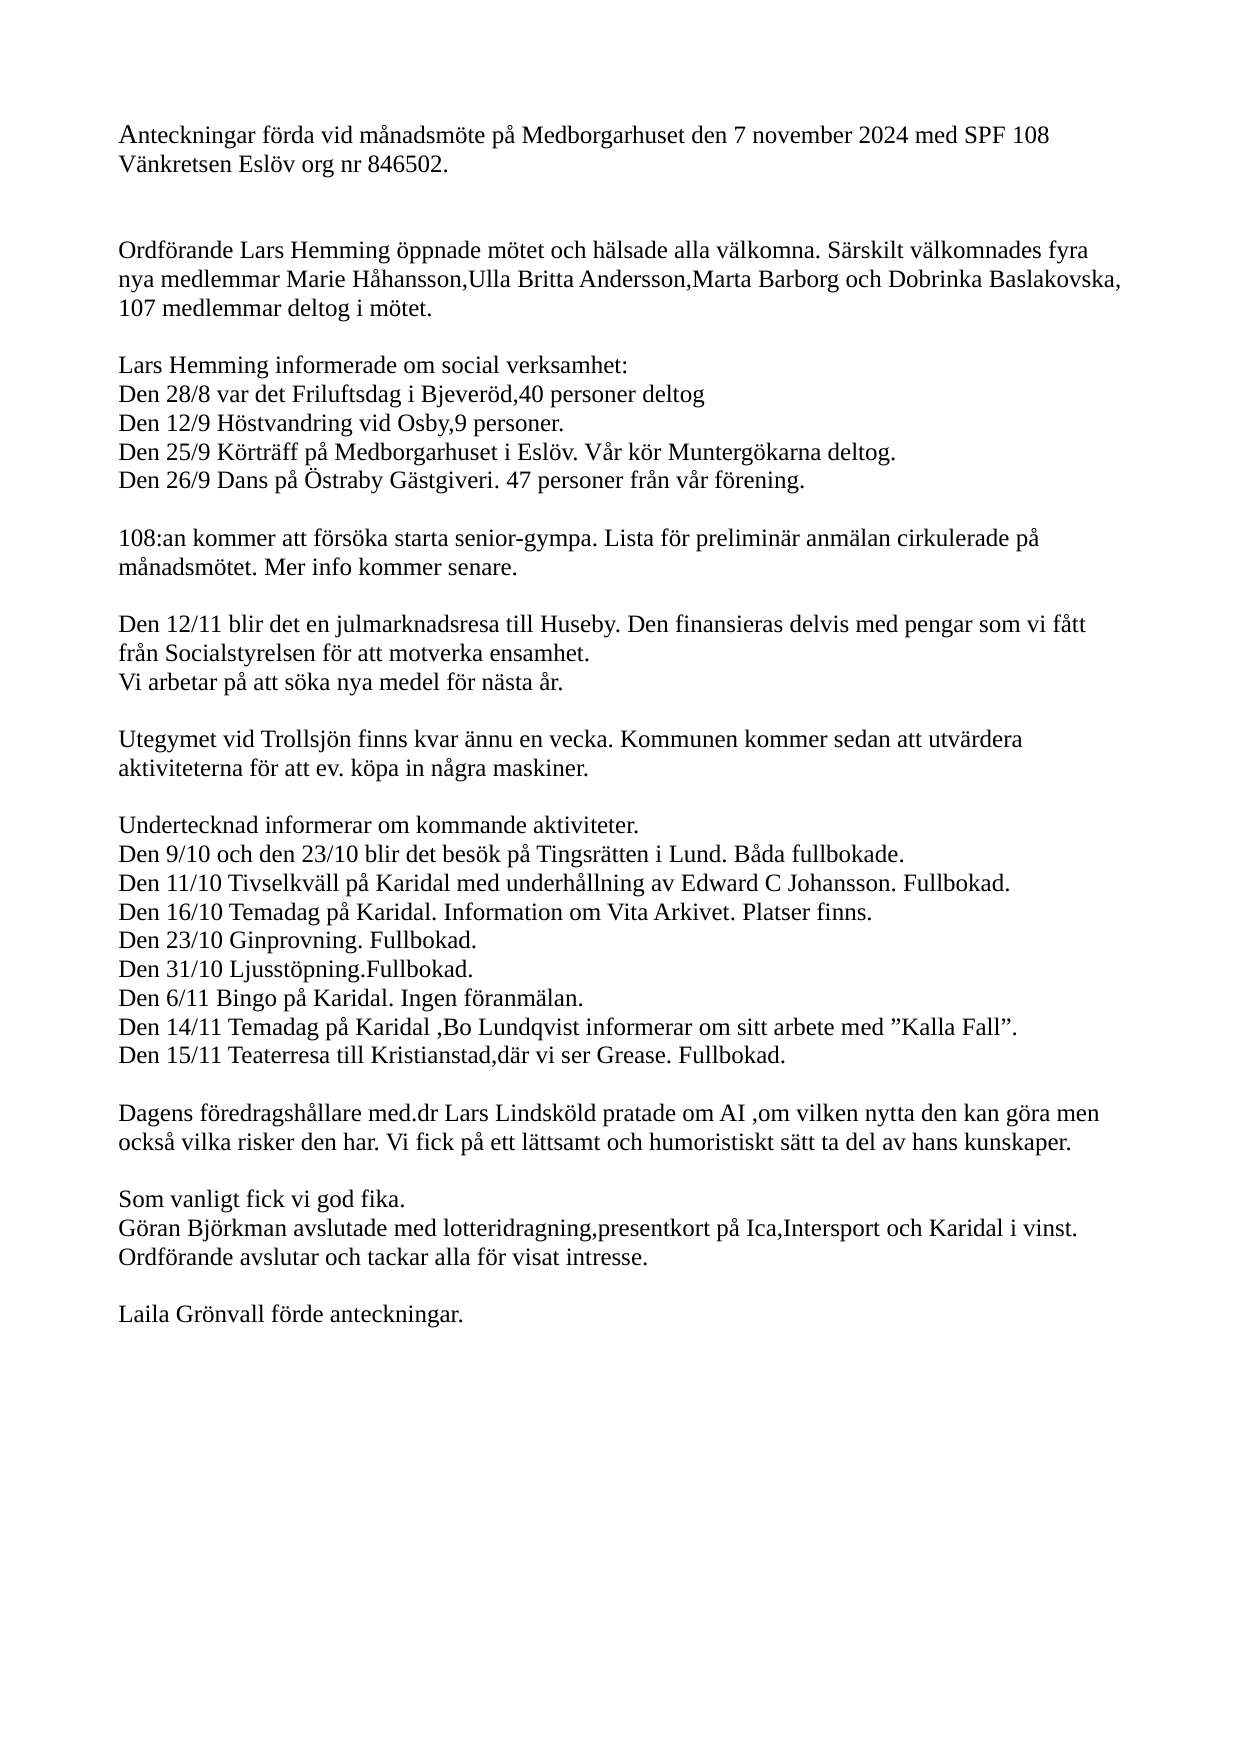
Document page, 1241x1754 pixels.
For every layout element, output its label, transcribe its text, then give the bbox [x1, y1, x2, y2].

text Den 14/11 Temadag på Karidal ,Bo Lundqvist informerar om sitt arbete med ”Kalla Fall”. [118, 1012, 1122, 1041]
text Lars Hemming informerade om social verksamhet: [118, 351, 1122, 379]
text Den 12/9 Höstvandring vid Osby,9 personer. [118, 408, 1122, 437]
text Göran Björkman avslutade med lotteridragning,presentkort på Ica,Intersport och Karidal i vinst. [118, 1213, 1122, 1242]
text Den 9/10 och den 23/10 blir det besök på Tingsrätten i Lund. Båda fullbokade. [118, 839, 1122, 868]
text Den 23/10 Ginprovning. Fullbokad. [118, 926, 1122, 954]
text Vi arbetar på att söka nya medel för nästa år. [118, 667, 1122, 696]
text Den 15/11 Teaterresa till Kristianstad,där vi ser Grease. Fullbokad. [118, 1041, 1122, 1069]
text Ordförande Lars Hemming öppnade mötet och hälsade alla välkomna. Särskilt välkomnades fyra nya medlemmar Marie Håhansson,Ulla Britta Andersson,Marta Barborg och Dobrinka Baslakovska, [118, 236, 1122, 293]
text Anteckningar förda vid månadsmöte på Medborgarhuset den 7 november 2024 med SPF 108 Vänkretsen Eslöv org nr 846502. [118, 118, 1122, 178]
text Laila Grönvall förde anteckningar. [118, 1299, 1122, 1328]
text Den 12/11 blir det en julmarknadsresa till Huseby. Den finansieras delvis med pengar som vi fått från Socialstyrelsen för att motverka ensamhet. [118, 609, 1122, 667]
text Utegymet vid Trollsjön finns kvar ännu en vecka. Kommunen kommer sedan att utvärdera aktiviteterna för att ev. köpa in några maskiner. [118, 724, 1122, 782]
text Undertecknad informerar om kommande aktiviteter. [118, 811, 1122, 839]
text 108:an kommer att försöka starta senior-gympa. Lista för preliminär anmälan cirkulerade på månadsmötet. Mer info kommer senare. [118, 523, 1122, 581]
text Den 11/10 Tivselkväll på Karidal med underhållning av Edward C Johansson. Fullbokad. [118, 868, 1122, 897]
text Dagens föredragshållare med.dr Lars Lindsköld pratade om AI ,om vilken nytta den kan göra men också vilka risker den har. Vi fick på ett lättsamt och humoristiskt sätt ta del av hans kunskaper. [118, 1098, 1122, 1156]
text Ordförande avslutar och tackar alla för visat intresse. [118, 1242, 1122, 1271]
text 107 medlemmar deltog i mötet. [118, 293, 1122, 322]
text Den 28/8 var det Friluftsdag i Bjeveröd,40 personer deltog [118, 379, 1122, 408]
text Som vanligt fick vi god fika. [118, 1184, 1122, 1213]
text Den 6/11 Bingo på Karidal. Ingen föranmälan. [118, 983, 1122, 1012]
text Den 25/9 Körträff på Medborgarhuset i Eslöv. Vår kör Muntergökarna deltog. [118, 437, 1122, 466]
text Den 16/10 Temadag på Karidal. Information om Vita Arkivet. Platser finns. [118, 897, 1122, 926]
text Den 26/9 Dans på Östraby Gästgiveri. 47 personer från vår förening. [118, 466, 1122, 494]
text Den 31/10 Ljusstöpning.Fullbokad. [118, 954, 1122, 983]
